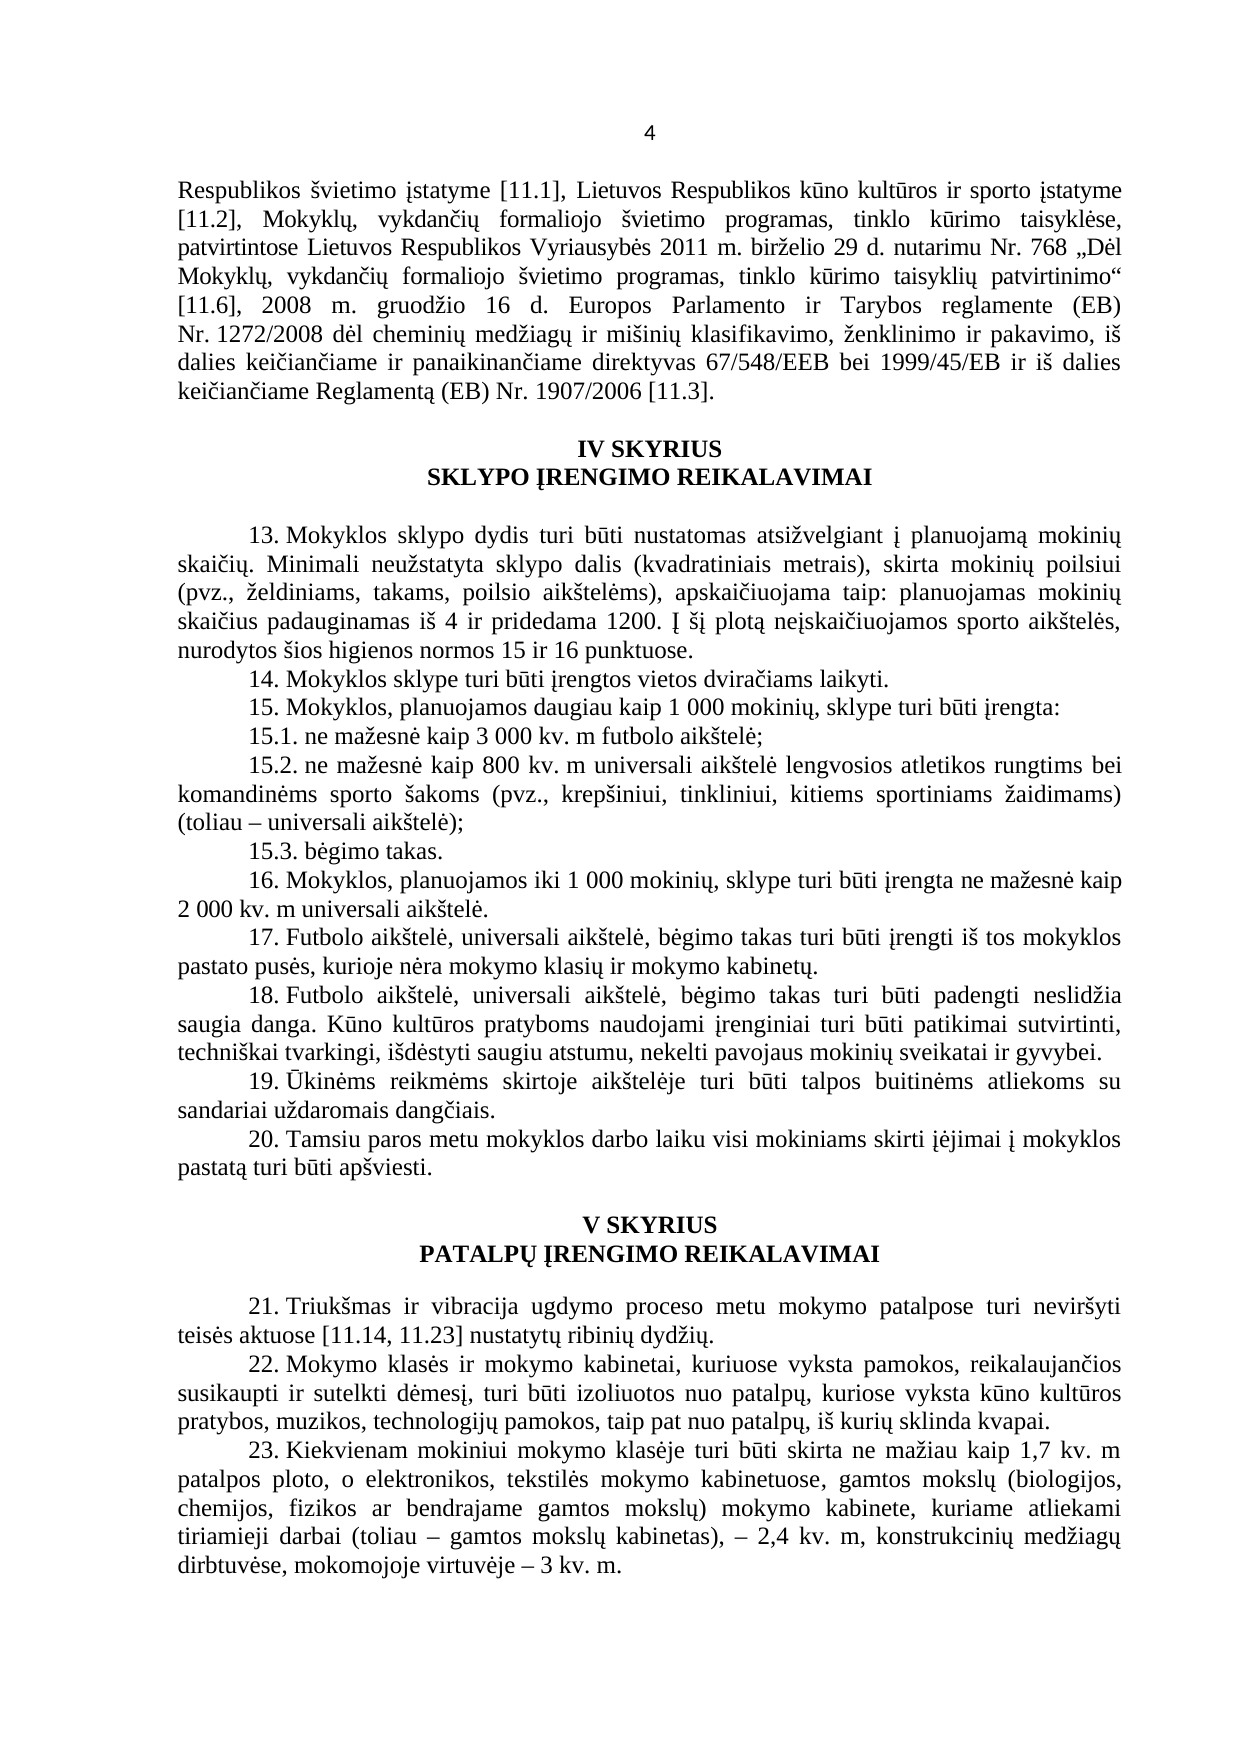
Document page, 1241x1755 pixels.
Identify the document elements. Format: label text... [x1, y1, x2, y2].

text 23. Kiekvienam mokiniui mokymo klasėje turi būti skirta ne mažiau kaip 1,7 kv. m patalpos ploto, o elektronikos, tekstilės mokymo kabinetuose, gamtos mokslų (biologijos, chemijos, fizikos ar bendrajame gamtos mokslų) mokymo kabinete, kuriame atliekami tiriamieji darbai (toliau – gamtos mokslų kabinetas), – 2,4 kv. m, konstrukcinių medžiagų dirbtuvėse, mokomojoje virtuvėje – 3 kv. m. [177, 1435, 1122, 1579]
text V SKYRIUS [177, 1210, 1122, 1239]
text 15.3. bėgimo takas. [177, 836, 1122, 865]
text 17. Futbolo aikštelė, universali aikštelė, bėgimo takas turi būti įrengti iš tos mokyklos pastato pusės, kurioje nėra mokymo klasių ir mokymo kabinetų. [177, 922, 1122, 980]
text IV SKYRIUS [177, 434, 1122, 462]
text 22. Mokymo klasės ir mokymo kabinetai, kuriuose vyksta pamokos, reikalaujančios susikaupti ir sutelkti dėmesį, turi būti izoliuotos nuo patalpų, kuriose vyksta kūno kultūros pratybos, muzikos, technologijų pamokos, taip pat nuo patalpų, iš kurių sklinda kvapai. [177, 1349, 1122, 1435]
text Respublikos švietimo įstatyme [11.1], Lietuvos Respublikos kūno kultūros ir sporto įstatyme [11.2], Mokyklų, vykdančių formaliojo švietimo programas, tinklo kūrimo taisyklėse, patvirtintose Lietuvos Respublikos Vyriausybės 2011 m. birželio 29 d. nutarimu Nr. 768 „Dėl Mokyklų, vykdančių formaliojo švietimo programas, tinklo kūrimo taisyklių patvirtinimo“ [11.6], 2008 m. gruodžio 16 d. Europos Parlamento ir Tarybos reglamente (EB) Nr. 1272/2008 dėl cheminių medžiagų ir mišinių klasifikavimo, ženklinimo ir pakavimo, iš dalies keičiančiame ir panaikinančiame direktyvas 67/548/EEB bei 1999/45/EB ir iš dalies keičiančiame Reglamentą (EB) Nr. 1907/2006 [11.3]. [177, 175, 1122, 405]
text 19. Ūkinėms reikmėms skirtoje aikštelėje turi būti talpos buitinėms atliekoms su sandariai uždaromais dangčiais. [177, 1066, 1122, 1124]
text 16. Mokyklos, planuojamos iki 1 000 mokinių, sklype turi būti įrengta ne mažesnė kaip 2 000 kv. m universali aikštelė. [177, 865, 1122, 922]
text 18. Futbolo aikštelė, universali aikštelė, bėgimo takas turi būti padengti neslidžia saugia danga. Kūno kultūros pratyboms naudojami įrenginiai turi būti patikimai sutvirtinti, techniškai tvarkingi, išdėstyti saugiu atstumu, nekelti pavojaus mokinių sveikatai ir gyvybei. [177, 980, 1122, 1066]
text 15.2. ne mažesnė kaip 800 kv. m universali aikštelė lengvosios atletikos rungtims bei komandinėms sporto šakoms (pvz., krepšiniui, tinkliniui, kitiems sportiniams žaidimams) (toliau – universali aikštelė); [177, 750, 1122, 836]
text 14. Mokyklos sklype turi būti įrengtos vietos dviračiams laikyti. [177, 664, 1122, 692]
text 15.1. ne mažesnė kaip 3 000 kv. m futbolo aikštelė; [177, 721, 1122, 750]
text 21. Triukšmas ir vibracija ugdymo proceso metu mokymo patalpose turi neviršyti teisės aktuose [11.14, 11.23] nustatytų ribinių dydžių. [177, 1291, 1122, 1349]
text 15. Mokyklos, planuojamos daugiau kaip 1 000 mokinių, sklype turi būti įrengta: [177, 692, 1122, 721]
text 20. Tamsiu paros metu mokyklos darbo laiku visi mokiniams skirti įėjimai į mokyklos pastatą turi būti apšviesti. [177, 1124, 1122, 1181]
text PATALPŲ ĮRENGIMO REIKALAVIMAI [177, 1239, 1122, 1267]
text 13. Mokyklos sklypo dydis turi būti nustatomas atsižvelgiant į planuojamą mokinių skaičių. Minimali neužstatyta sklypo dalis (kvadratiniais metrais), skirta mokinių poilsiui (pvz., želdiniams, takams, poilsio aikštelėms), apskaičiuojama taip: planuojamas mokinių skaičius padauginamas iš 4 ir pridedama 1200. Į šį plotą neįskaičiuojamos sporto aikštelės, nurodytos šios higienos normos 15 ir 16 punktuose. [177, 520, 1122, 664]
text SKLYPO ĮRENGIMO REIKALAVIMAI [177, 462, 1122, 491]
